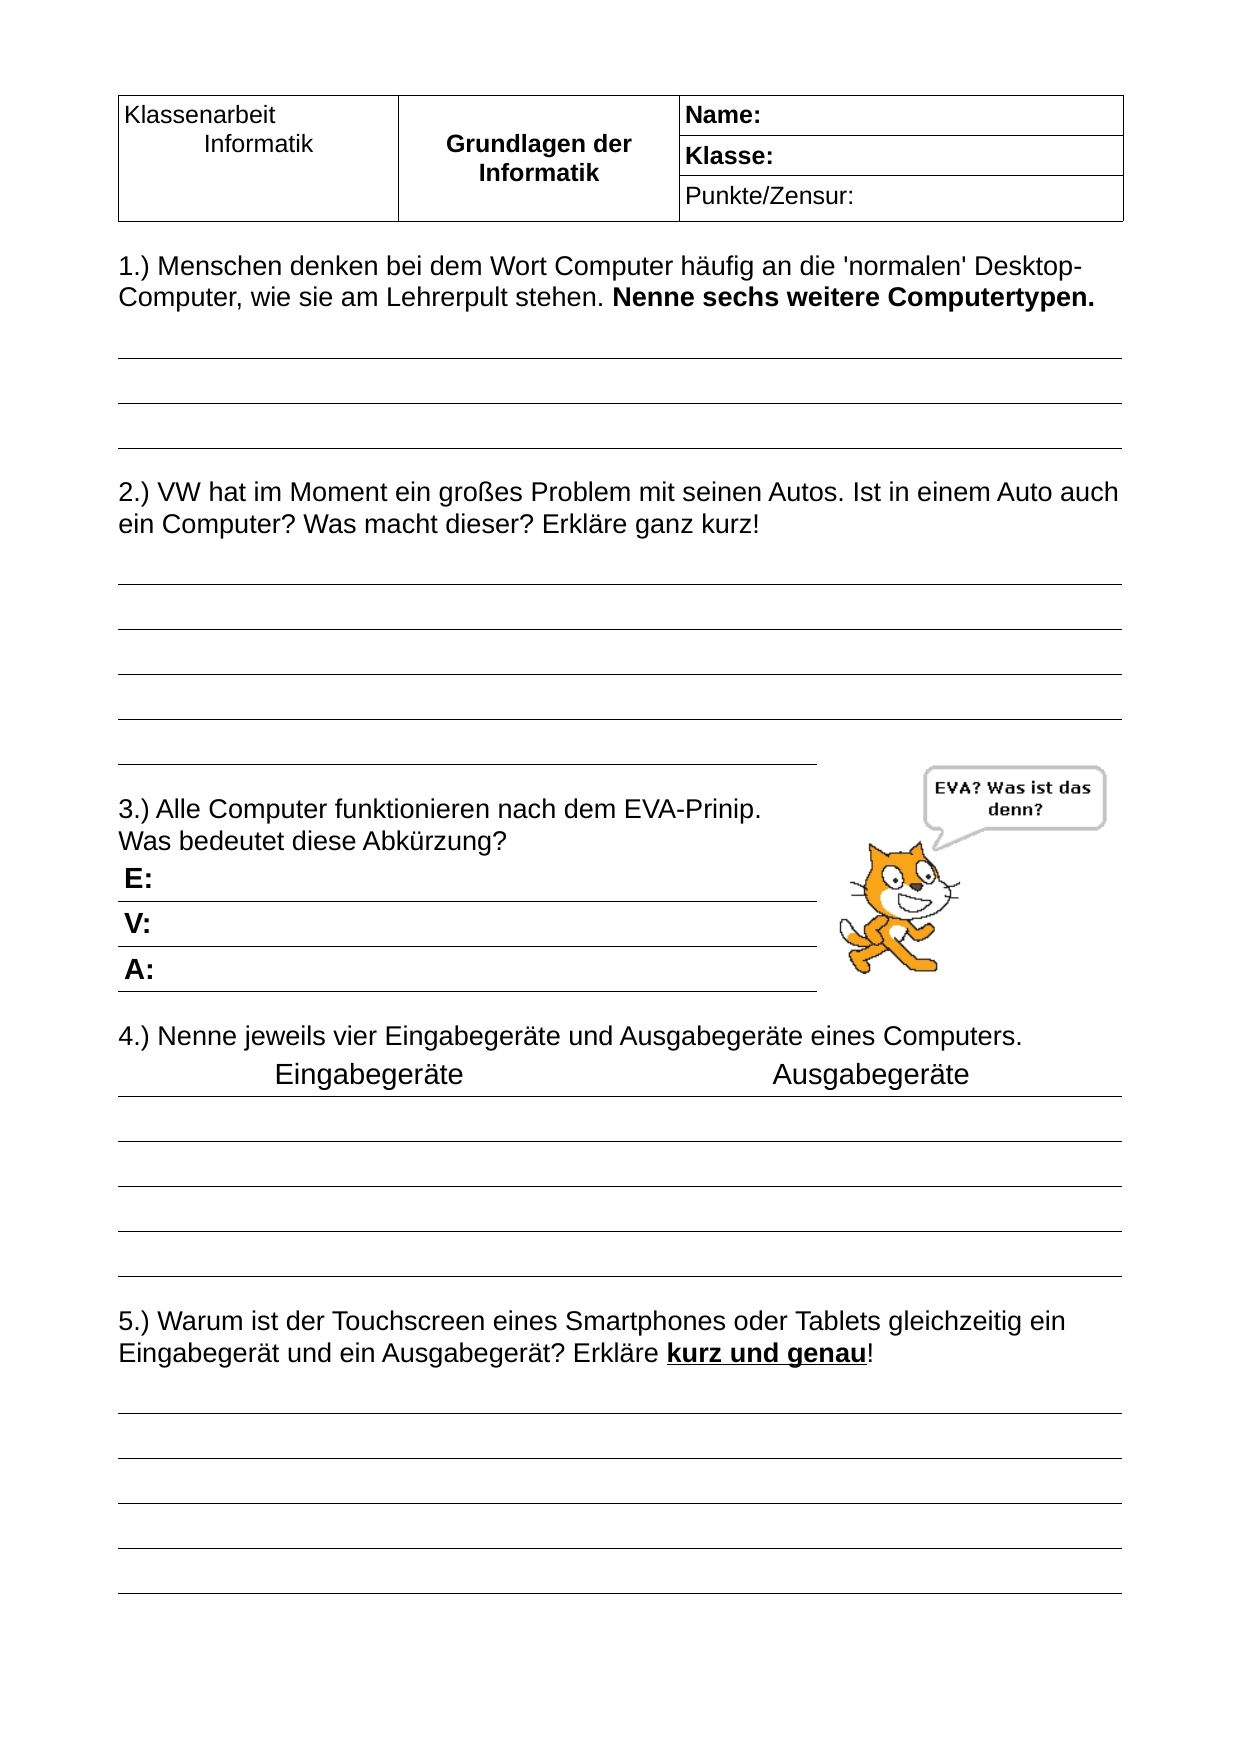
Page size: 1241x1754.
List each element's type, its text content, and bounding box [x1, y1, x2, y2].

table_cell [118, 1504, 1122, 1548]
table_cell [118, 1187, 620, 1231]
table_cell [118, 1549, 1122, 1593]
table_cell [118, 404, 1122, 448]
text Was bedeutet diese Abkürzung? [118, 824, 817, 856]
text 3.) Alle Computer funktionieren nach dem EVA-Prinip. [118, 793, 817, 824]
table_cell [620, 1142, 1122, 1186]
table_cell [118, 1459, 1122, 1503]
table_cell [118, 1414, 1122, 1458]
table_cell [118, 1232, 620, 1276]
picture [817, 731, 1127, 1001]
text 4.) Nenne jeweils vier Eingabegeräte und Ausgabegeräte eines Computers. [118, 1020, 1122, 1051]
table_cell Punkte/Zensur: [680, 176, 1123, 221]
table_header E: [118, 856, 817, 901]
table_header Name: [680, 96, 1123, 135]
text 2.) VW hat im Moment ein großes Problem mit seinen Autos. Ist in einem Auto auch ein Computer? Was macht dieser? Erkläre ganz kurz! [118, 476, 1122, 539]
table_cell A: [118, 947, 817, 991]
table_header [118, 539, 1122, 584]
table_cell [118, 1097, 620, 1141]
table_header [118, 1368, 1122, 1413]
text 1.) Menschen denken bei dem Wort Computer häufig an die 'normalen' Desktop-Computer, wie sie am Lehrerpult stehen. Nenne sechs weitere Computertypen. [118, 250, 1122, 312]
table_cell [620, 1232, 1122, 1276]
table_header Klassenarbeit Informatik [119, 96, 398, 221]
table_cell [118, 585, 1122, 629]
table_header Eingabegeräte [118, 1051, 620, 1096]
table_cell [118, 720, 1122, 764]
table_cell [118, 675, 1122, 719]
table_cell [118, 1142, 620, 1186]
text 5.) Warum ist der Touchscreen eines Smartphones oder Tablets gleichzeitig ein Eingabegerät und ein Ausgabegerät? Erkläre kurz und genau! [118, 1305, 1122, 1368]
table_cell [118, 630, 1122, 674]
table_cell Klasse: [680, 136, 1123, 175]
table_header Grundlagen der Informatik [399, 96, 679, 221]
table_header Ausgabegeräte [620, 1051, 1122, 1096]
table_header [118, 313, 1122, 357]
table_cell V: [118, 902, 817, 946]
table_cell [620, 1187, 1122, 1231]
table_cell [620, 1097, 1122, 1141]
table_cell [118, 359, 1122, 402]
